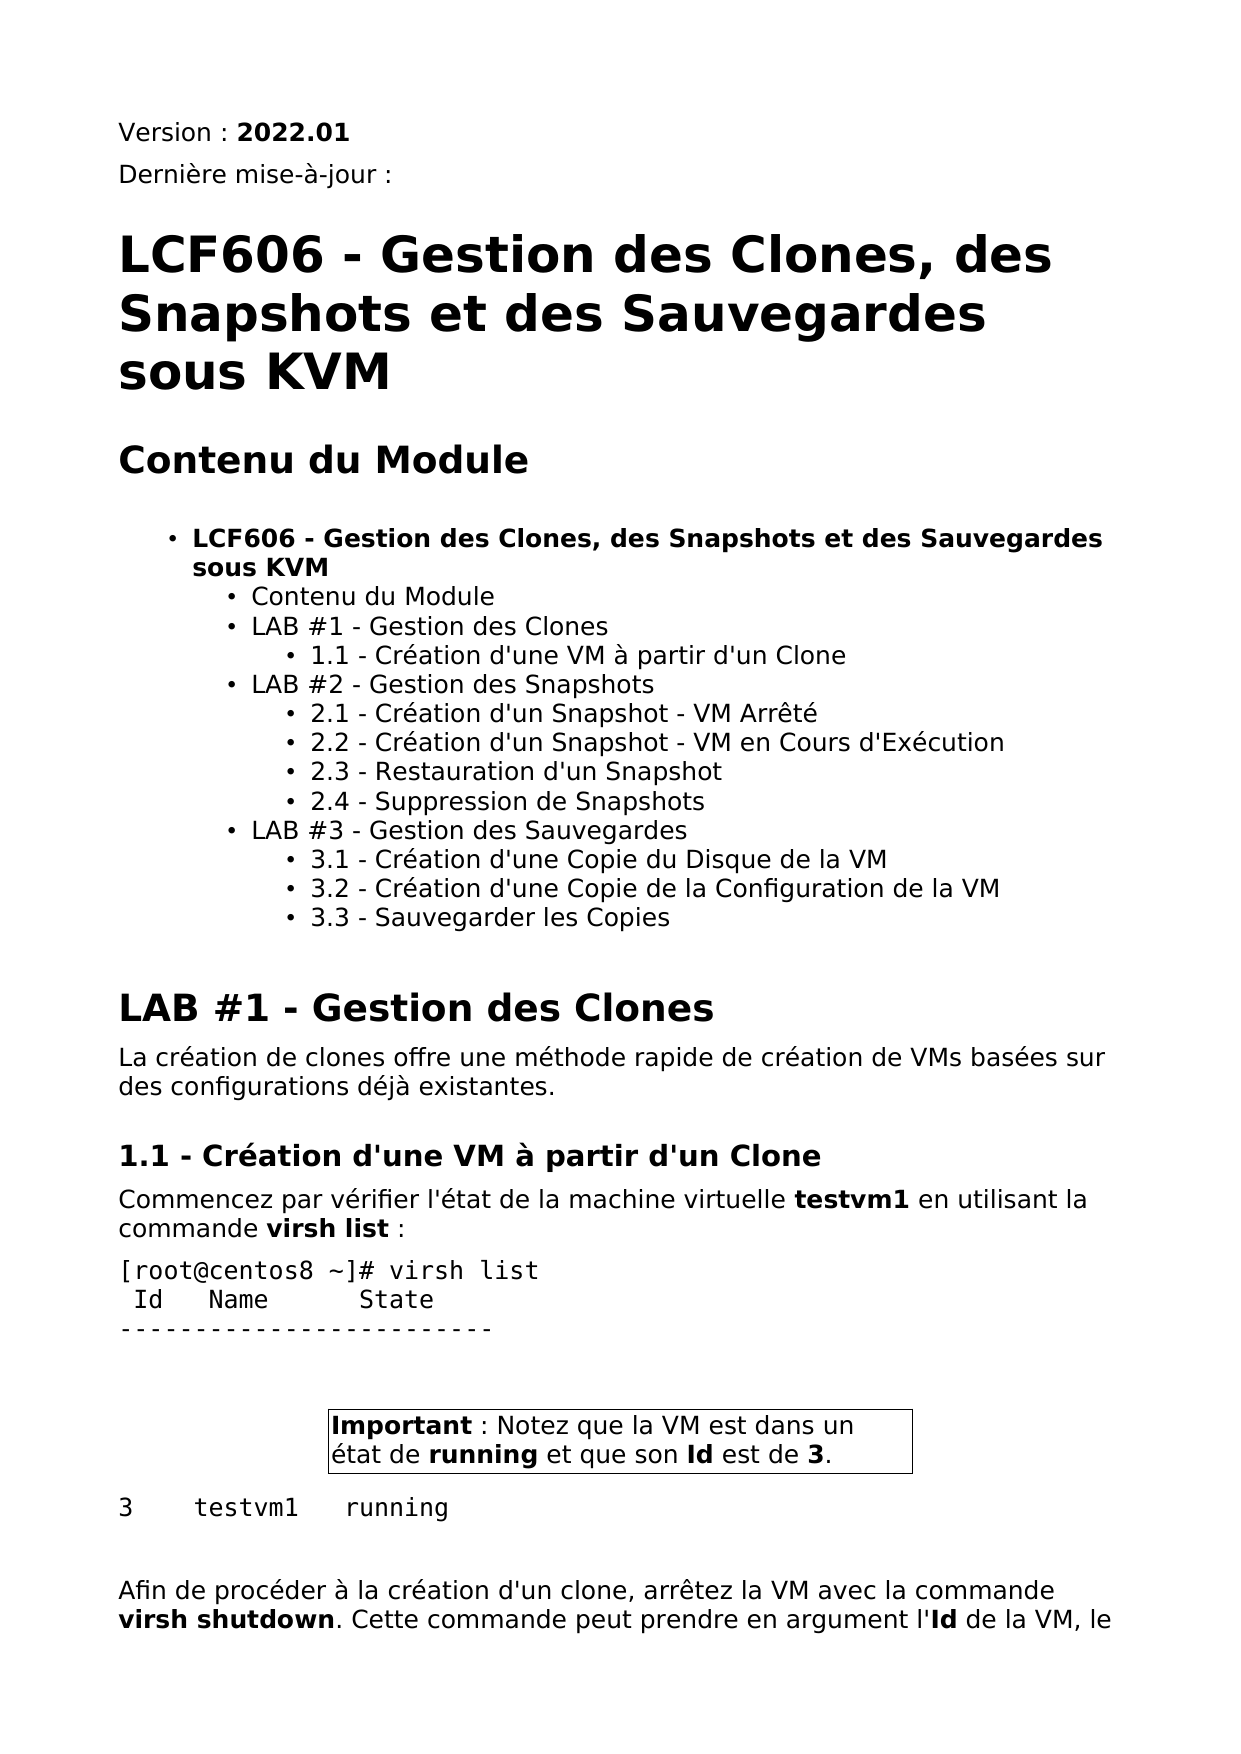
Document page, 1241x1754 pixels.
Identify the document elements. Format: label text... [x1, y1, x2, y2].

table_header Important : Notez que la VM est dans un état de running et que son Id est de 3. [329, 1410, 912, 1473]
list LCF606 - Gestion des Clones, des Snapshots et des Sauvegardes sous KVM [177, 524, 1122, 583]
text Afin de procéder à la création d'un clone, arrêtez la VM avec la commande virsh shutdown. Cette commande peut prendre en argument l'Id de la VM, le [118, 1576, 1122, 1634]
list 1.1 - Création d'une VM à partir d'un Clone [295, 641, 1122, 670]
list 3.3 - Sauvegarder les Copies [295, 903, 1122, 933]
list LAB #3 - Gestion des Sauvegardes [236, 816, 1122, 845]
text Dernière mise-à-jour : [118, 160, 1122, 189]
list 2.4 - Suppression de Snapshots [295, 787, 1122, 816]
subtitle LAB #1 - Gestion des Clones [118, 987, 1122, 1031]
list 3.2 - Création d'une Copie de la Configuration de la VM [295, 874, 1122, 903]
list 2.1 - Création d'un Snapshot - VM Arrêté [295, 699, 1122, 728]
text La création de clones offre une méthode rapide de création de VMs basées sur des configurations déjà existantes. [118, 1043, 1122, 1102]
text Version : 2022.01 [118, 118, 1122, 147]
list LAB #2 - Gestion des Snapshots [236, 670, 1122, 699]
list 2.3 - Restauration d'un Snapshot [295, 758, 1122, 787]
list Contenu du Module [236, 583, 1122, 612]
text Commencez par vérifier l'état de la machine virtuelle testvm1 en utilisant la commande virsh list : [118, 1186, 1122, 1244]
subtitle 1.1 - Création d'une VM à partir d'un Clone [118, 1139, 1122, 1173]
subtitle LCF606 - Gestion des Clones, des Snapshots et des Sauvegardes sous KVM [118, 226, 1122, 401]
subtitle Contenu du Module [118, 439, 1122, 482]
list 2.2 - Création d'un Snapshot - VM en Cours d'Exécution [295, 728, 1122, 758]
list 3.1 - Création d'une Copie du Disque de la VM [295, 845, 1122, 874]
text [root@centos8 ~]# virsh list Id Name State ------------------------- 3 testvm1 running [118, 1256, 1122, 1523]
list LAB #1 - Gestion des Clones [236, 612, 1122, 641]
